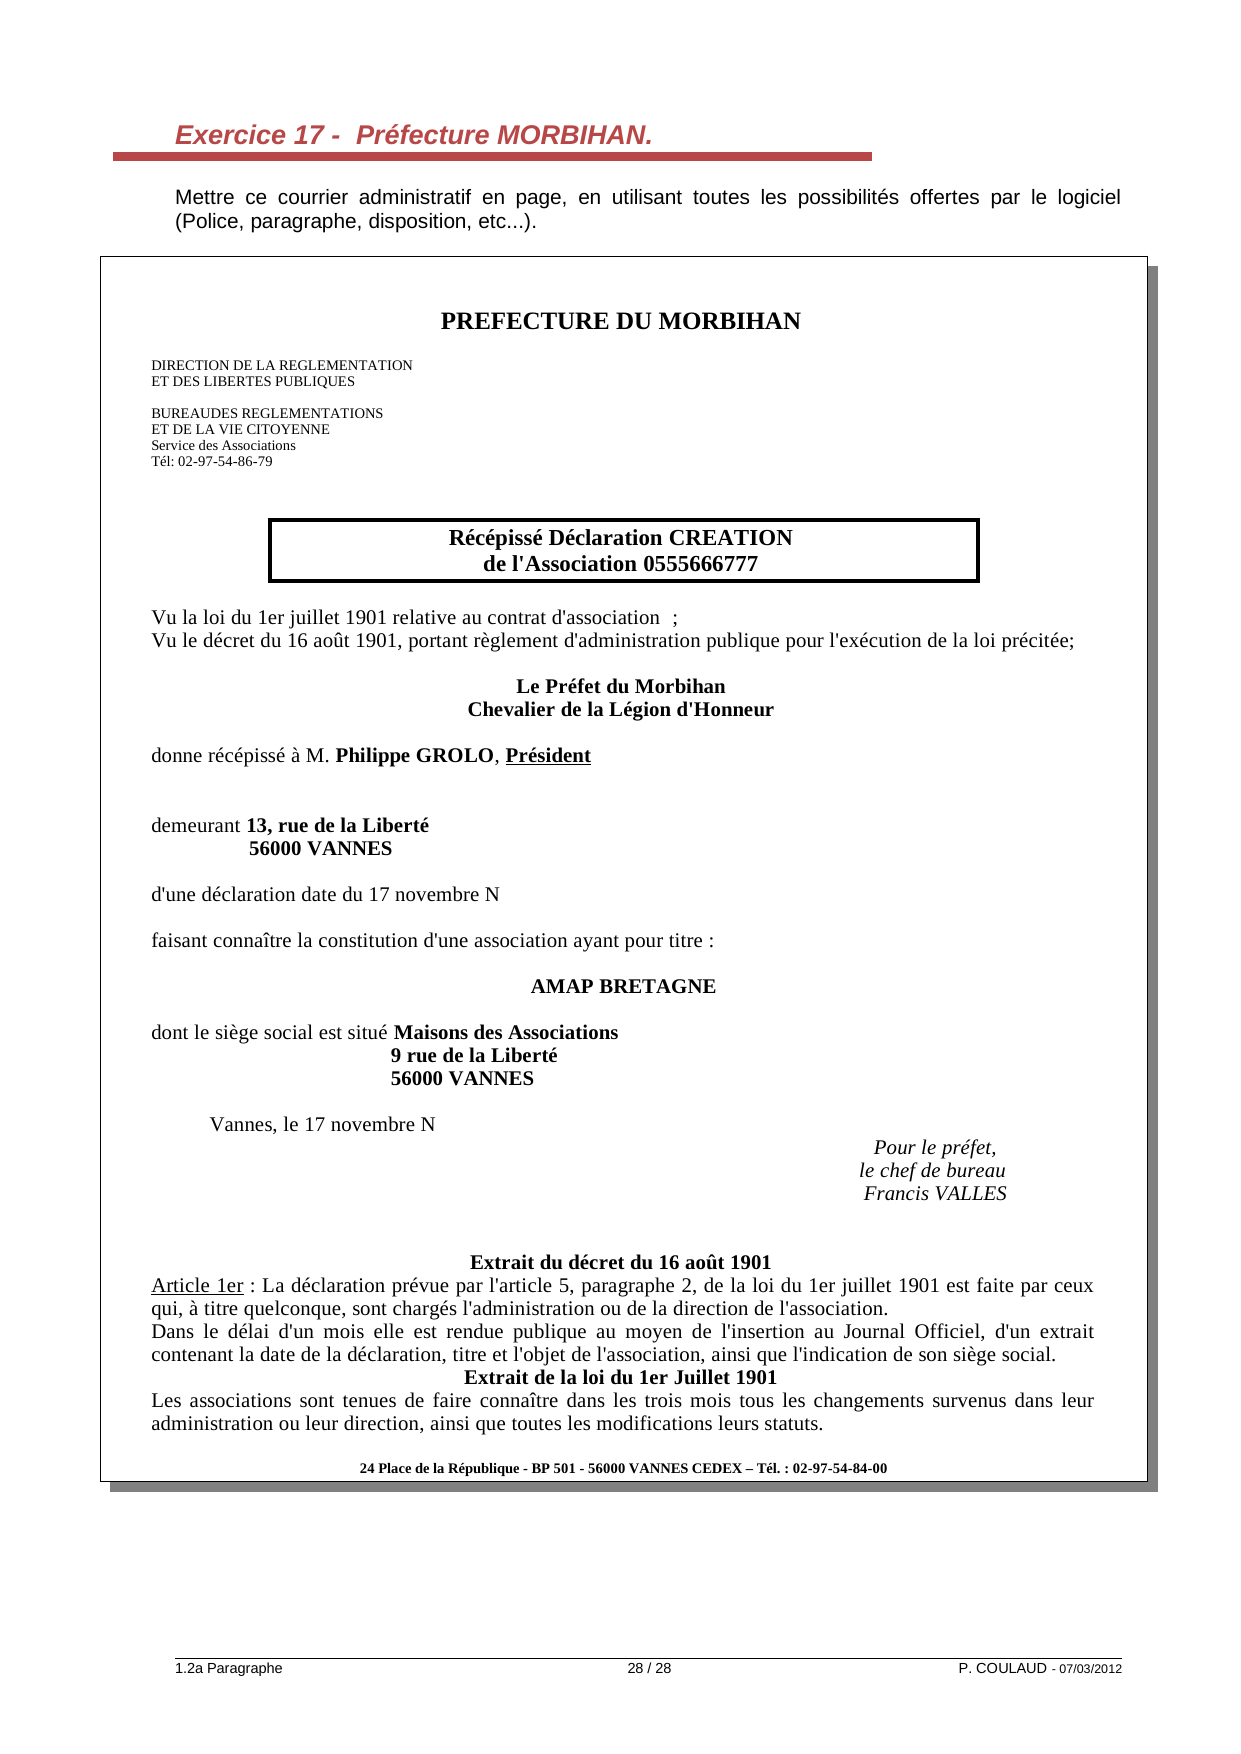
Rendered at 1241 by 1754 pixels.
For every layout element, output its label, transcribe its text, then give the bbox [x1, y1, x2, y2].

text 24 Place de la République - BP 501 - 56000 VANNES CEDEX – Tél. : 02-97-54-84-00 [151, 1461, 1096, 1477]
text demeurant 13, rue de la Liberté 56000 VANNES [151, 813, 1096, 859]
text le chef de bureau [776, 1159, 1096, 1182]
text Tél: 02-97-54-86-79 [151, 454, 1096, 470]
text d'une déclaration date du 17 novembre N [151, 882, 1096, 906]
text Francis VALLES [776, 1182, 1096, 1205]
text Récépissé Déclaration CREATION de l'Association 0555666777 [272, 522, 976, 579]
text Extrait du décret du 16 août 1901 [151, 1251, 1096, 1274]
text Le Préfet du Morbihan [151, 675, 1096, 698]
text BUREAUDES REGLEMENTATIONS [151, 406, 1096, 422]
text Chevalier de la Légion d'Honneur [151, 698, 1096, 721]
text DIRECTION DE LA REGLEMENTATION [151, 358, 1096, 374]
text Vu la loi du 1er juillet 1901 relative au contrat d'association ; [151, 606, 1096, 629]
text ET DE LA VIE CITOYENNE [151, 422, 1096, 438]
text donne récépissé à M. Philippe GROLO, Président [151, 744, 1096, 767]
text AMAP BRETAGNE [151, 974, 1096, 998]
subtitle Préfecture MORBIHAN. [112, 117, 872, 161]
text Extrait de la loi du 1er Juillet 1901 [151, 1366, 1096, 1389]
text dont le siège social est situé Maisons des Associations 9 rue de la Liberté 56000 VANNES [151, 1021, 1096, 1090]
text Dans le délai d'un mois elle est rendue publique au moyen de l'insertion au Journal Officiel, d'un extrait contenant la date de la déclaration, titre et l'objet de l'association, ainsi que l'indication de son siège social. [151, 1320, 1096, 1366]
text faisant connaître la constitution d'une association ayant pour titre : [151, 928, 1096, 952]
text PREFECTURE DU MORBIHAN [151, 307, 1096, 334]
text Service des Associations [151, 438, 1096, 454]
text Vu le décret du 16 août 1901, portant règlement d'administration publique pour l'exécution de la loi précitée; [151, 629, 1096, 652]
text Les associations sont tenues de faire connaître dans les trois mois tous les changements survenus dans leur administration ou leur direction, ainsi que toutes les modifications leurs statuts. [151, 1389, 1096, 1435]
text Pour le préfet, [776, 1136, 1096, 1159]
text Mettre ce courrier administratif en page, en utilisant toutes les possibilités offertes par le logiciel (Police, paragraphe, disposition, etc...). [175, 186, 1122, 233]
text ET DES LIBERTES PUBLIQUES [151, 374, 1096, 390]
text Vannes, le 17 novembre N [209, 1113, 1096, 1136]
text Article 1er : La déclaration prévue par l'article 5, paragraphe 2, de la loi du 1er juillet 1901 est faite par ceux qui, à titre quelconque, sont chargés l'administration ou de la direction de l'association. [151, 1274, 1096, 1320]
